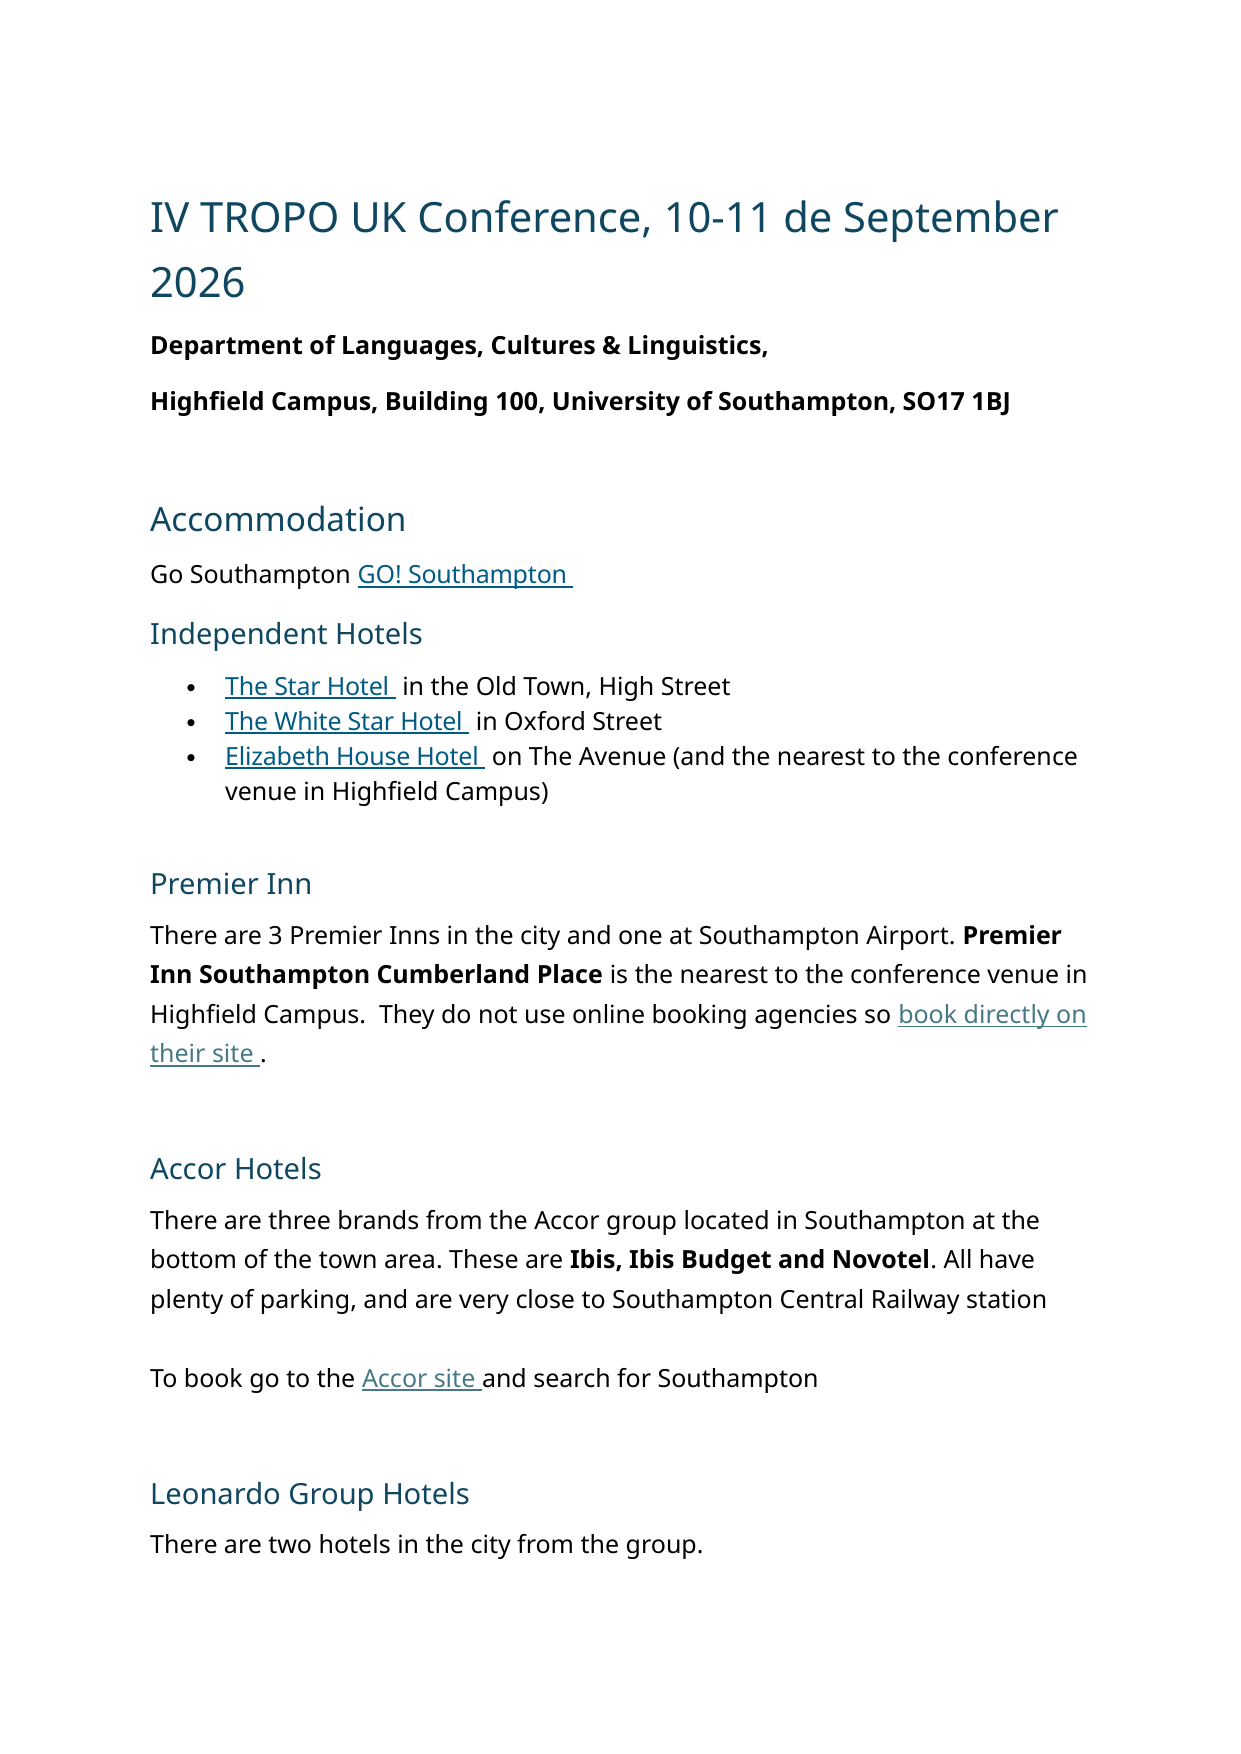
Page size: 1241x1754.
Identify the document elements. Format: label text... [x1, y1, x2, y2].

subtitle Accommodation [150, 496, 1090, 541]
list The White Star Hotel in Oxford Street [187, 702, 1090, 737]
text Go Southampton GO! Southampton [150, 557, 1090, 591]
subtitle Premier Inn [150, 863, 1090, 903]
text Highfield Campus, Building 100, University of Southampton, SO17 1BJ [150, 384, 1090, 418]
text There are two hotels in the city from the group. [150, 1527, 1090, 1561]
subtitle Accor Hotels [150, 1148, 1090, 1188]
text There are three brands from the Accor group located in Southampton at the bottom of the town area. These are Ibis, Ibis Budget and Novotel. All have plenty of parking, and are very close to Southampton Central Railway station To book go to the Accor site and search for Southampton [150, 1203, 1090, 1395]
list Elizabeth House Hotel on The Avenue (and the nearest to the conference venue in Highfield Campus) [187, 737, 1090, 807]
text There are 3 Premier Inns in the city and one at Southampton Airport. Premier Inn Southampton Cumberland Place is the nearest to the conference venue in Highfield Campus. They do not use online booking agencies so book directly on their site . [150, 918, 1090, 1070]
text Department of Languages, Cultures & Linguistics, [150, 327, 1090, 362]
subtitle Independent Hotels [150, 613, 1090, 653]
subtitle Leonardo Group Hotels [150, 1473, 1090, 1513]
list The Star Hotel in the Old Town, High Street [187, 667, 1090, 702]
subtitle IV TROPO UK Conference, 10-11 de September 2026 [150, 187, 1090, 310]
